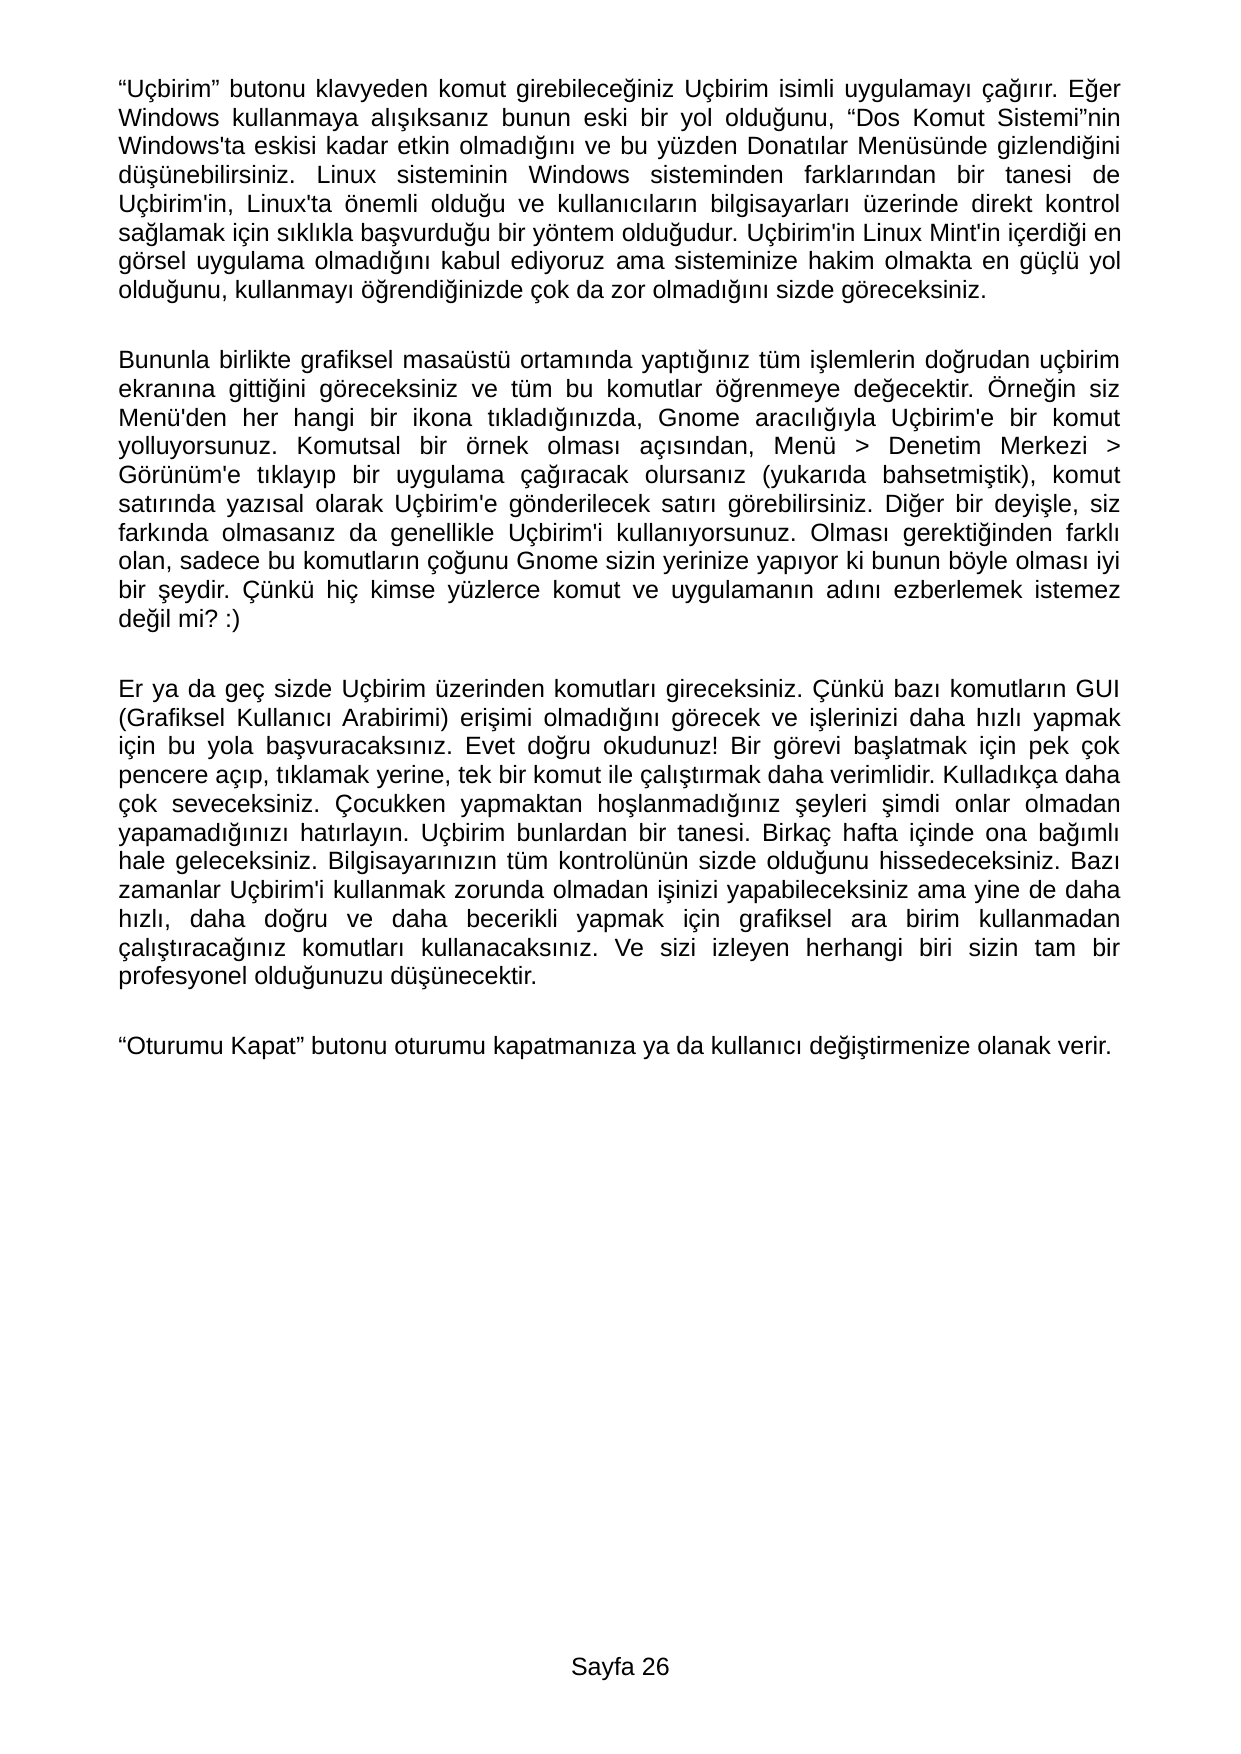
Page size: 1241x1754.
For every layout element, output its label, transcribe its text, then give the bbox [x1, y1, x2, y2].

text Bununla birlikte grafiksel masaüstü ortamında yaptığınız tüm işlemlerin doğrudan uçbirim ekranına gittiğini göreceksiniz ve tüm bu komutlar öğrenmeye değecektir. Örneğin siz Menü'den her hangi bir ikona tıkladığınızda, Gnome aracılığıyla Uçbirim'e bir komut yolluyorsunuz. Komutsal bir örnek olması açısından, Menü > Denetim Merkezi > Görünüm'e tıklayıp bir uygulama çağıracak olursanız (yukarıda bahsetmiştik), komut satırında yazısal olarak Uçbirim'e gönderilecek satırı görebilirsiniz. Diğer bir deyişle, siz farkında olmasanız da genellikle Uçbirim'i kullanıyorsunuz. Olması gerektiğinden farklı olan, sadece bu komutların çoğunu Gnome sizin yerinize yapıyor ki bunun böyle olması iyi bir şeydir. Çünkü hiç kimse yüzlerce komut ve uygulamanın adını ezberlemek istemez değil mi? :) [118, 345, 1122, 632]
text “Oturumu Kapat” butonu oturumu kapatmanıza ya da kullanıcı değiştirmenize olanak verir. [118, 1031, 1122, 1060]
text “Uçbirim” butonu klavyeden komut girebileceğiniz Uçbirim isimli uygulamayı çağırır. Eğer Windows kullanmaya alışıksanız bunun eski bir yol olduğunu, “Dos Komut Sistemi”nin Windows'ta eskisi kadar etkin olmadığını ve bu yüzden Donatılar Menüsünde gizlendiğini düşünebilirsiniz. Linux sisteminin Windows sisteminden farklarından bir tanesi de Uçbirim'in, Linux'ta önemli olduğu ve kullanıcıların bilgisayarları üzerinde direkt kontrol sağlamak için sıklıkla başvurduğu bir yöntem olduğudur. Uçbirim'in Linux Mint'in içerdiği en görsel uygulama olmadığını kabul ediyoruz ama sisteminize hakim olmakta en güçlü yol olduğunu, kullanmayı öğrendiğinizde çok da zor olmadığını sizde göreceksiniz. [118, 74, 1122, 304]
text Er ya da geç sizde Uçbirim üzerinden komutları gireceksiniz. Çünkü bazı komutların GUI (Grafiksel Kullanıcı Arabirimi) erişimi olmadığını görecek ve işlerinizi daha hızlı yapmak için bu yola başvuracaksınız. Evet doğru okudunuz! Bir görevi başlatmak için pek çok pencere açıp, tıklamak yerine, tek bir komut ile çalıştırmak daha verimlidir. Kulladıkça daha çok seveceksiniz. Çocukken yapmaktan hoşlanmadığınız şeyleri şimdi onlar olmadan yapamadığınızı hatırlayın. Uçbirim bunlardan bir tanesi. Birkaç hafta içinde ona bağımlı hale geleceksiniz. Bilgisayarınızın tüm kontrolünün sizde olduğunu hissedeceksiniz. Bazı zamanlar Uçbirim'i kullanmak zorunda olmadan işinizi yapabileceksiniz ama yine de daha hızlı, daha doğru ve daha becerikli yapmak için grafiksel ara birim kullanmadan çalıştıracağınız komutları kullanacaksınız. Ve sizi izleyen herhangi biri sizin tam bir profesyonel olduğunuzu düşünecektir. [118, 674, 1122, 990]
